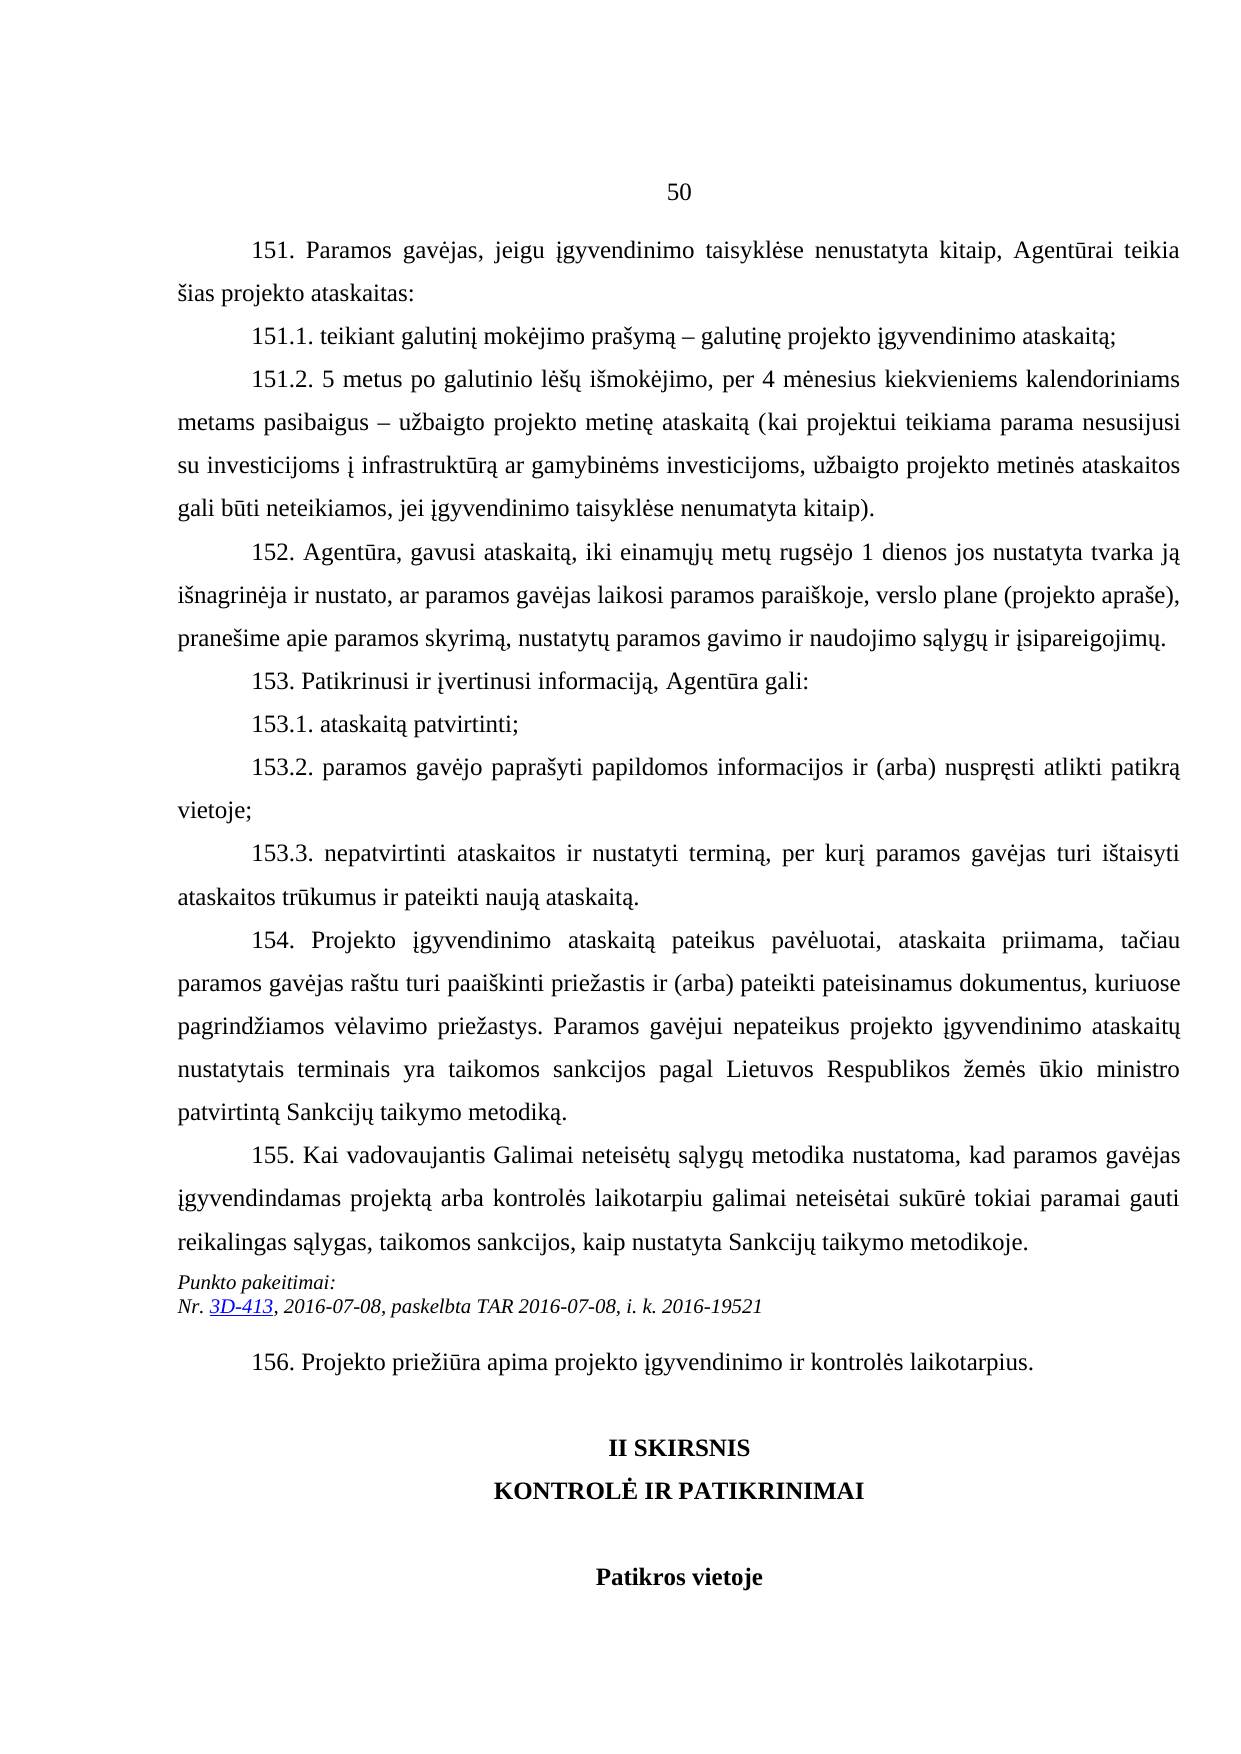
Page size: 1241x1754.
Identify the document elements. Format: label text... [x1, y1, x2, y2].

text 152. Agentūra, gavusi ataskaitą, iki einamųjų metų rugsėjo 1 dienos jos nustatyta tvarka ją išnagrinėja ir nustato, ar paramos gavėjas laikosi paramos paraiškoje, verslo plane (projekto apraše), pranešime apie paramos skyrimą, nustatytų paramos gavimo ir naudojimo sąlygų ir įsipareigojimų. [177, 537, 1181, 652]
text Punkto pakeitimai: [177, 1270, 1181, 1294]
text KONTROLĖ IR PATIKRINIMAI [177, 1476, 1181, 1505]
text 155. Kai vadovaujantis Galimai neteisėtų sąlygų metodika nustatoma, kad paramos gavėjas įgyvendindamas projektą arba kontrolės laikotarpiu galimai neteisėtai sukūrė tokiai paramai gauti reikalingas sąlygas, taikomos sankcijos, kaip nustatyta Sankcijų taikymo metodikoje. [177, 1140, 1181, 1255]
text 151.1. teikiant galutinį mokėjimo prašymą – galutinę projekto įgyvendinimo ataskaitą; [177, 321, 1181, 350]
text 156. Projekto priežiūra apima projekto įgyvendinimo ir kontrolės laikotarpius. [177, 1347, 1181, 1375]
text II SKIRSNIS [177, 1433, 1181, 1462]
text Patikros vietoje [177, 1562, 1181, 1591]
text Nr. 3D-413, 2016-07-08, paskelbta TAR 2016-07-08, i. k. 2016-19521 [177, 1294, 1181, 1318]
text 153.2. paramos gavėjo paprašyti papildomos informacijos ir (arba) nuspręsti atlikti patikrą vietoje; [177, 752, 1181, 824]
text 151. Paramos gavėjas, jeigu įgyvendinimo taisyklėse nenustatyta kitaip, Agentūrai teikia šias projekto ataskaitas: [177, 235, 1181, 307]
text 153.3. nepatvirtinti ataskaitos ir nustatyti terminą, per kurį paramos gavėjas turi ištaisyti ataskaitos trūkumus ir pateikti naują ataskaitą. [177, 838, 1181, 910]
text 154. Projekto įgyvendinimo ataskaitą pateikus pavėluotai, ataskaita priimama, tačiau paramos gavėjas raštu turi paaiškinti priežastis ir (arba) pateikti pateisinamus dokumentus, kuriuose pagrindžiamos vėlavimo priežastys. Paramos gavėjui nepateikus projekto įgyvendinimo ataskaitų nustatytais terminais yra taikomos sankcijos pagal Lietuvos Respublikos žemės ūkio ministro patvirtintą Sankcijų taikymo metodiką. [177, 925, 1181, 1126]
text 153.1. ataskaitą patvirtinti; [177, 709, 1181, 738]
text 151.2. 5 metus po galutinio lėšų išmokėjimo, per 4 mėnesius kiekvieniems kalendoriniams metams pasibaigus – užbaigto projekto metinę ataskaitą (kai projektui teikiama parama nesusijusi su investicijoms į infrastruktūrą ar gamybinėms investicijoms, užbaigto projekto metinės ataskaitos gali būti neteikiamos, jei įgyvendinimo taisyklėse nenumatyta kitaip). [177, 364, 1181, 522]
text 153. Patikrinusi ir įvertinusi informaciją, Agentūra gali: [177, 666, 1181, 695]
